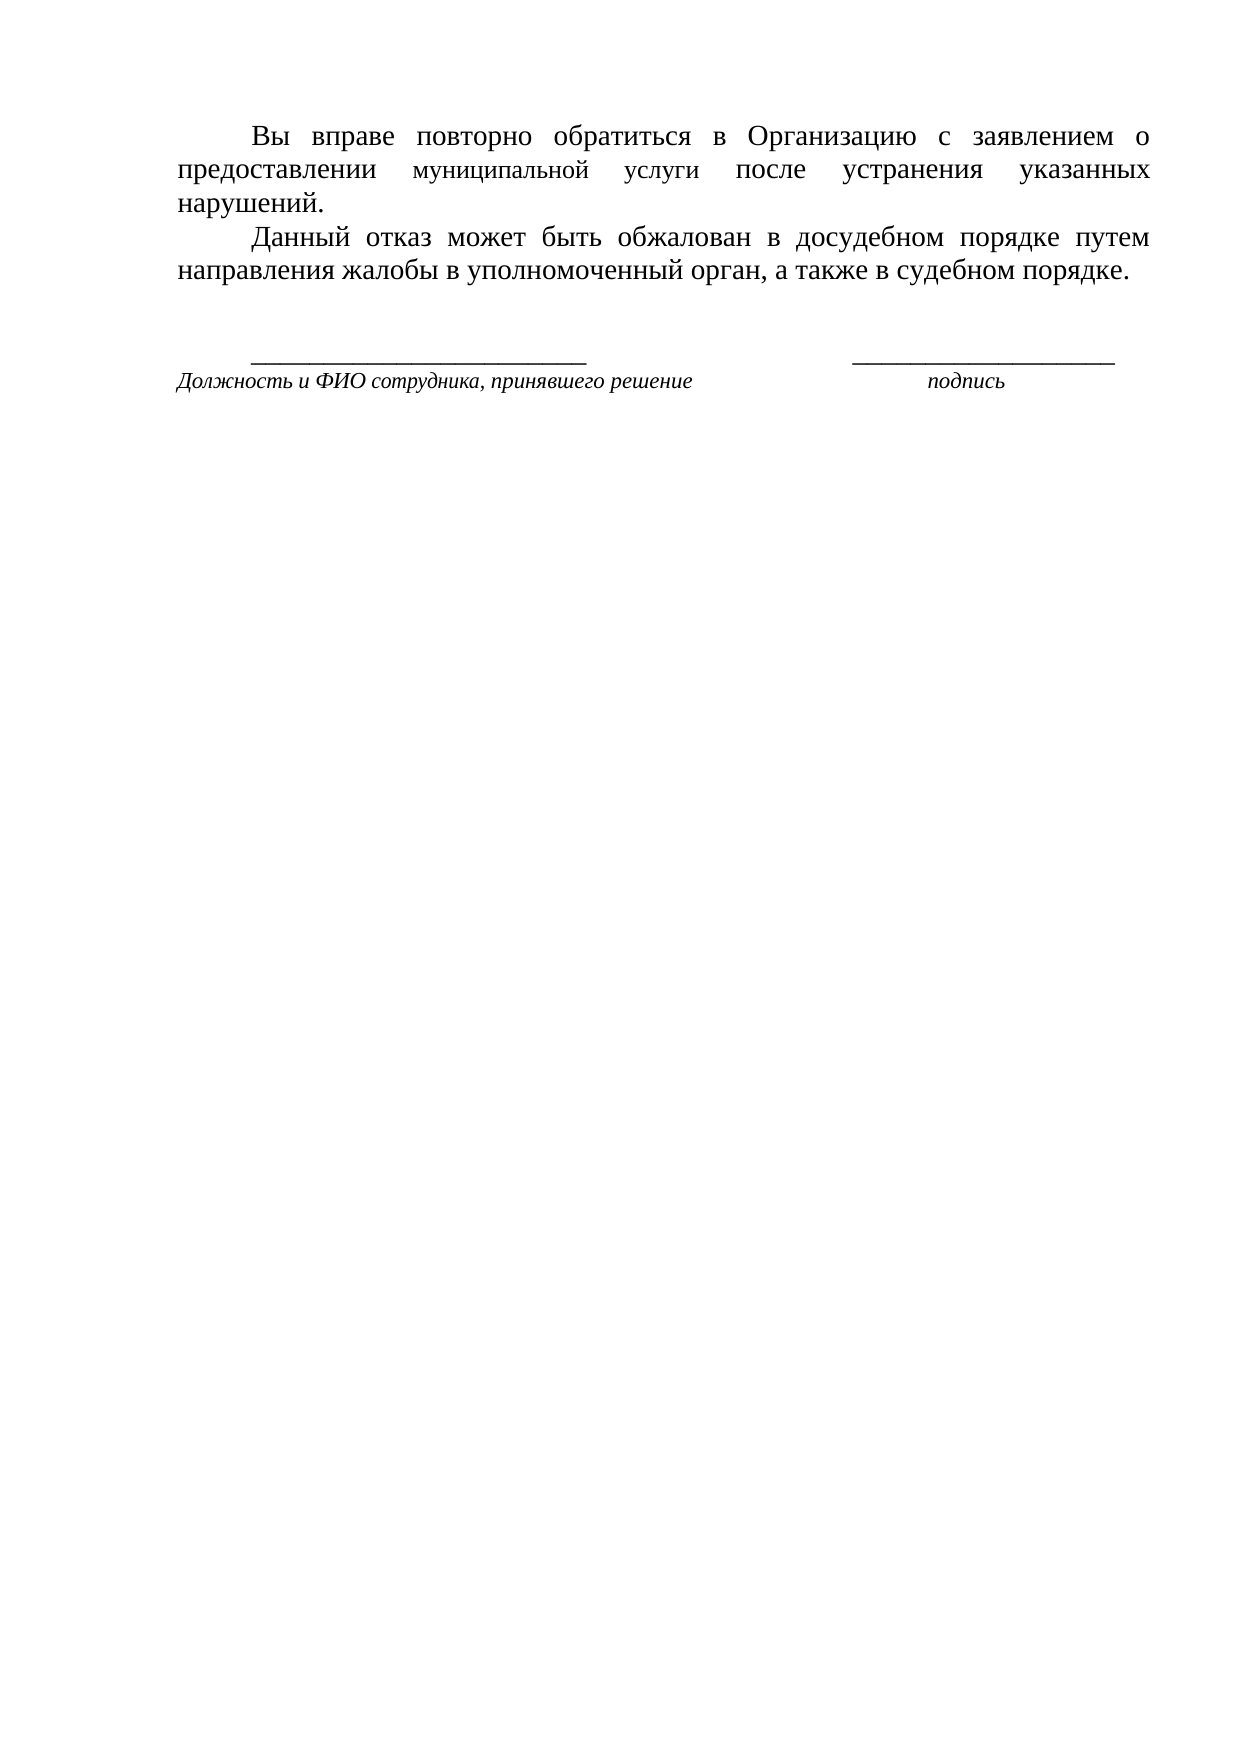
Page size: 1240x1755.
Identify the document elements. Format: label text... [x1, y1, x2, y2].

text Вы вправе повторно обратиться в Организацию с заявлением о предоставлении муниципальной услуги после устранения указанных нарушений. [177, 118, 1151, 219]
text _______________________ __________________ [177, 334, 1151, 367]
text Данный отказ может быть обжалован в досудебном порядке путем направления жалобы в уполномоченный орган, а также в судебном порядке. [177, 219, 1151, 286]
text Должность и ФИО сотрудника, принявшего решение подпись [177, 367, 1151, 394]
